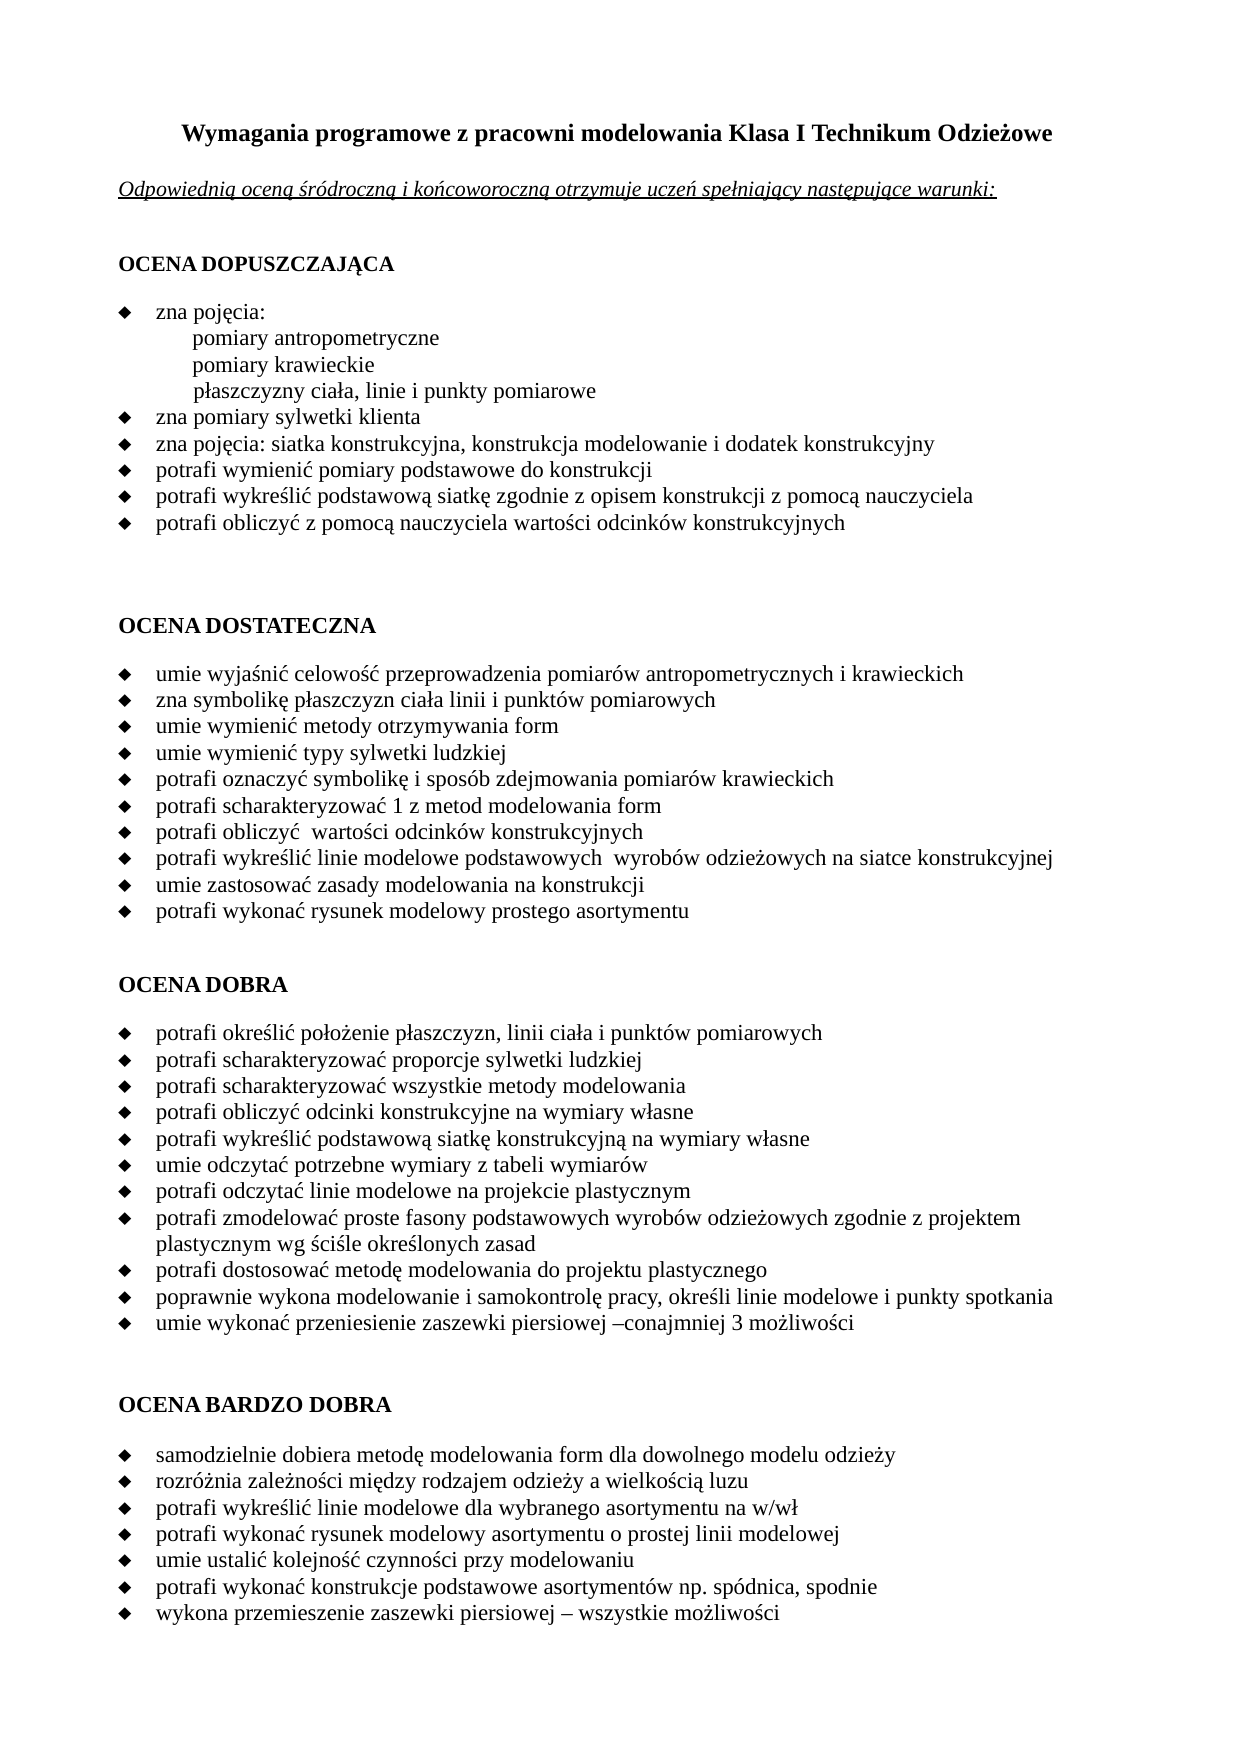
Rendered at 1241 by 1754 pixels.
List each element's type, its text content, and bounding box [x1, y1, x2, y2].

list potrafi odczytać linie modelowe na projekcie plastycznym [118, 1177, 1122, 1204]
text Wymagania programowe z pracowni modelowania Klasa I Technikum Odzieżowe [118, 118, 1122, 147]
text OCENA DOPUSZCZAJĄCA [118, 251, 1122, 276]
list potrafi obliczyć wartości odcinków konstrukcyjnych [118, 818, 1122, 844]
list potrafi wykonać rysunek modelowy asortymentu o prostej linii modelowej [118, 1520, 1122, 1546]
list umie ustalić kolejność czynności przy modelowaniu [118, 1546, 1122, 1573]
list poprawnie wykona modelowanie i samokontrolę pracy, określi linie modelowe i punkty spotkania [118, 1283, 1122, 1309]
list potrafi zmodelować proste fasony podstawowych wyrobów odzieżowych zgodnie z projektem plastycznym wg ściśle określonych zasad [118, 1204, 1122, 1256]
list potrafi scharakteryzować wszystkie metody modelowania [118, 1072, 1122, 1098]
list samodzielnie dobiera metodę modelowania form dla dowolnego modelu odzieży [118, 1441, 1122, 1467]
list potrafi wykreślić podstawową siatkę zgodnie z opisem konstrukcji z pomocą nauczyciela [118, 482, 1122, 509]
list potrafi obliczyć odcinki konstrukcyjne na wymiary własne [118, 1098, 1122, 1125]
list potrafi obliczyć z pomocą nauczyciela wartości odcinków konstrukcyjnych [118, 509, 1122, 535]
list wykona przemieszenie zaszewki piersiowej – wszystkie możliwości [118, 1599, 1122, 1626]
text OCENA DOBRA [118, 971, 1122, 998]
list umie zastosować zasady modelowania na konstrukcji [118, 871, 1122, 897]
list umie wyjaśnić celowość przeprowadzenia pomiarów antropometrycznych i krawieckich [118, 660, 1122, 686]
text pomiary krawieckie [118, 351, 1122, 377]
text Odpowiednią oceną śródroczną i końcoworoczną otrzymuje uczeń spełniający następujące warunki: [118, 176, 1122, 201]
list umie wymienić typy sylwetki ludzkiej [118, 739, 1122, 765]
text OCENA BARDZO DOBRA [118, 1391, 1122, 1417]
list potrafi wykreślić linie modelowe podstawowych wyrobów odzieżowych na siatce konstrukcyjnej [118, 844, 1122, 871]
list zna pojęcia: siatka konstrukcyjna, konstrukcja modelowanie i dodatek konstrukcyjny [118, 430, 1122, 456]
text pomiary antropometryczne [118, 324, 1122, 351]
list potrafi określić położenie płaszczyzn, linii ciała i punktów pomiarowych [118, 1019, 1122, 1046]
list potrafi scharakteryzować 1 z metod modelowania form [118, 792, 1122, 818]
list potrafi oznaczyć symbolikę i sposób zdejmowania pomiarów krawieckich [118, 765, 1122, 792]
list umie wykonać przeniesienie zaszewki piersiowej –conajmniej 3 możliwości [118, 1309, 1122, 1336]
list potrafi wykreślić linie modelowe dla wybranego asortymentu na w/wł [118, 1494, 1122, 1520]
list zna pomiary sylwetki klienta [118, 403, 1122, 430]
list potrafi wykonać konstrukcje podstawowe asortymentów np. spódnica, spodnie [118, 1573, 1122, 1599]
list potrafi scharakteryzować proporcje sylwetki ludzkiej [118, 1046, 1122, 1072]
list rozróżnia zależności między rodzajem odzieży a wielkością luzu [118, 1467, 1122, 1494]
list potrafi wykreślić podstawową siatkę konstrukcyjną na wymiary własne [118, 1125, 1122, 1151]
list potrafi dostosować metodę modelowania do projektu plastycznego [118, 1256, 1122, 1283]
text OCENA DOSTATECZNA [118, 612, 1122, 638]
list umie wymienić metody otrzymywania form [118, 713, 1122, 739]
list zna pojęcia: [118, 298, 1122, 324]
list umie odczytać potrzebne wymiary z tabeli wymiarów [118, 1151, 1122, 1177]
list potrafi wykonać rysunek modelowy prostego asortymentu [118, 897, 1122, 923]
list zna symbolikę płaszczyzn ciała linii i punktów pomiarowych [118, 686, 1122, 713]
text płaszczyzny ciała, linie i punkty pomiarowe [193, 377, 1122, 403]
list potrafi wymienić pomiary podstawowe do konstrukcji [118, 456, 1122, 482]
